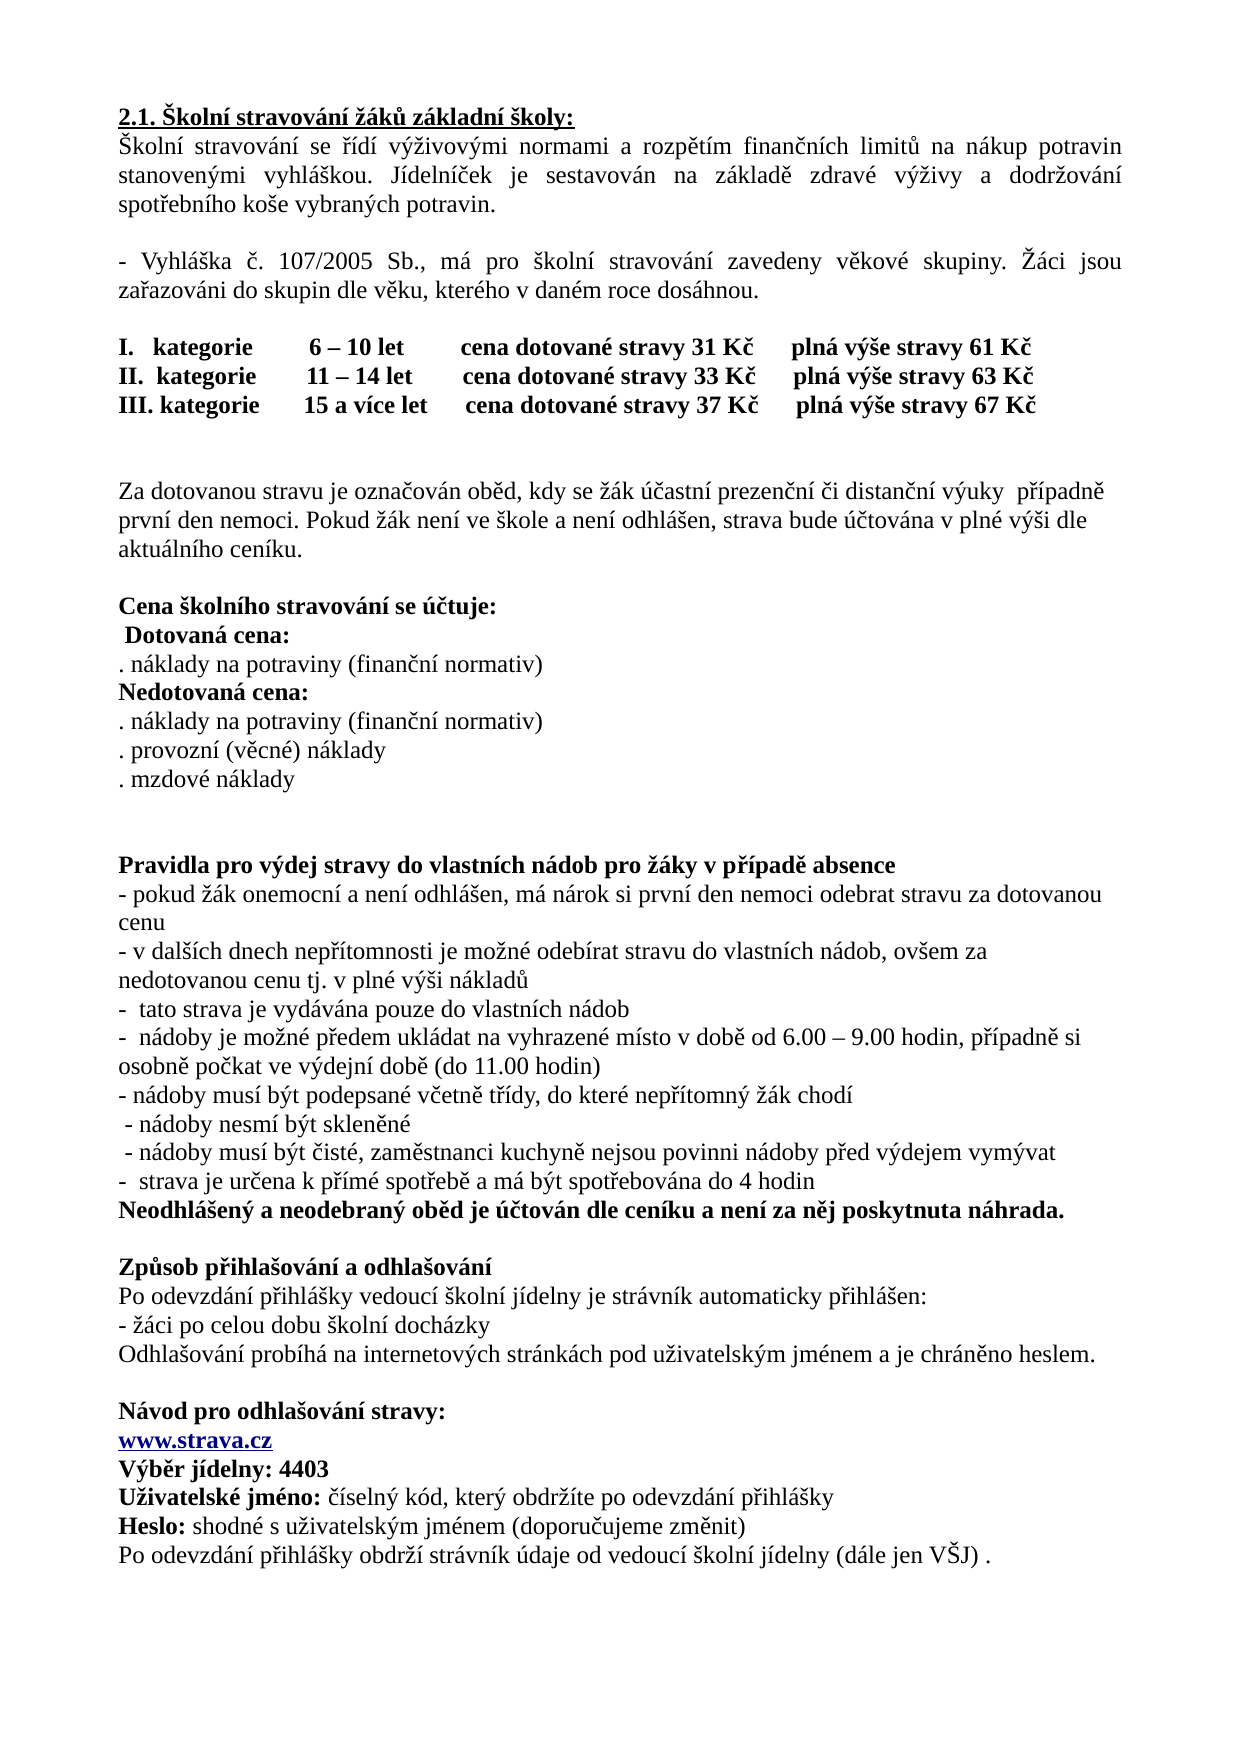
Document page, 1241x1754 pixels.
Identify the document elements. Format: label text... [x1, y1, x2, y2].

text Odhlašování probíhá na internetových stránkách pod uživatelským jménem a je chráněno heslem. [118, 1339, 1122, 1367]
text Školní stravování se řídí výživovými normami a rozpětím finančních limitů na nákup potravin stanovenými vyhláškou. Jídelníček je sestavován na základě zdravé výživy a dodržování spotřebního koše vybraných potravin. [118, 131, 1122, 217]
text Po odevzdání přihlášky obdrží strávník údaje od vedoucí školní jídelny (dále jen VŠJ) . [118, 1540, 1122, 1569]
text Způsob přihlašování a odhlašování [118, 1252, 1122, 1281]
text . náklady na potraviny (finanční normativ) [118, 649, 1122, 677]
text Výběr jídelny: 4403 [118, 1454, 1122, 1482]
text - nádoby nesmí být skleněné [118, 1109, 1122, 1137]
text - žáci po celou dobu školní docházky [118, 1310, 1122, 1339]
text - nádoby je možné předem ukládat na vyhrazené místo v době od 6.00 – 9.00 hodin, případně si osobně počkat ve výdejní době (do 11.00 hodin) [118, 1022, 1122, 1080]
text - strava je určena k přímé spotřebě a má být spotřebována do 4 hodin [118, 1166, 1122, 1195]
text - Vyhláška č. 107/2005 Sb., má pro školní stravování zavedeny věkové skupiny. Žáci jsou zařazováni do skupin dle věku, kterého v daném roce dosáhnou. [118, 246, 1122, 304]
text II. kategorie 11 – 14 let cena dotované stravy 33 Kč plná výše stravy 63 Kč [118, 361, 1122, 390]
text Nedotovaná cena: [118, 677, 1122, 706]
text . provozní (věcné) náklady [118, 735, 1122, 764]
text Za dotovanou stravu je označován oběd, kdy se žák účastní prezenční či distanční výuky případně první den nemoci. Pokud žák není ve škole a není odhlášen, strava bude účtována v plné výši dle aktuálního ceníku. [118, 476, 1122, 562]
text Dotovaná cena: [118, 620, 1122, 649]
text Po odevzdání přihlášky vedoucí školní jídelny je strávník automaticky přihlášen: [118, 1281, 1122, 1310]
text www.strava.cz [118, 1425, 1122, 1454]
text . mzdové náklady [118, 764, 1122, 792]
text - nádoby musí být podepsané včetně třídy, do které nepřítomný žák chodí [118, 1080, 1122, 1109]
text - tato strava je vydávána pouze do vlastních nádob [118, 994, 1122, 1022]
text Cena školního stravování se účtuje: [118, 591, 1122, 620]
text . náklady na potraviny (finanční normativ) [118, 706, 1122, 735]
text - v dalších dnech nepřítomnosti je možné odebírat stravu do vlastních nádob, ovšem za nedotovanou cenu tj. v plné výši nákladů [118, 936, 1122, 994]
text Návod pro odhlašování stravy: [118, 1396, 1122, 1425]
text - pokud žák onemocní a není odhlášen, má nárok si první den nemoci odebrat stravu za dotovanou cenu [118, 879, 1122, 936]
text - nádoby musí být čisté, zaměstnanci kuchyně nejsou povinni nádoby před výdejem vymývat [118, 1137, 1122, 1166]
text Neodhlášený a neodebraný oběd je účtován dle ceníku a není za něj poskytnuta náhrada. [118, 1195, 1122, 1224]
text Uživatelské jméno: číselný kód, který obdržíte po odevzdání přihlášky [118, 1482, 1122, 1511]
text 2.1. Školní stravování žáků základní školy: [118, 102, 1122, 131]
text Pravidla pro výdej stravy do vlastních nádob pro žáky v případě absence [118, 850, 1122, 879]
text Heslo: shodné s uživatelským jménem (doporučujeme změnit) [118, 1511, 1122, 1540]
text III. kategorie 15 a více let cena dotované stravy 37 Kč plná výše stravy 67 Kč [118, 390, 1122, 419]
text I. kategorie 6 – 10 let cena dotované stravy 31 Kč plná výše stravy 61 Kč [118, 332, 1122, 361]
